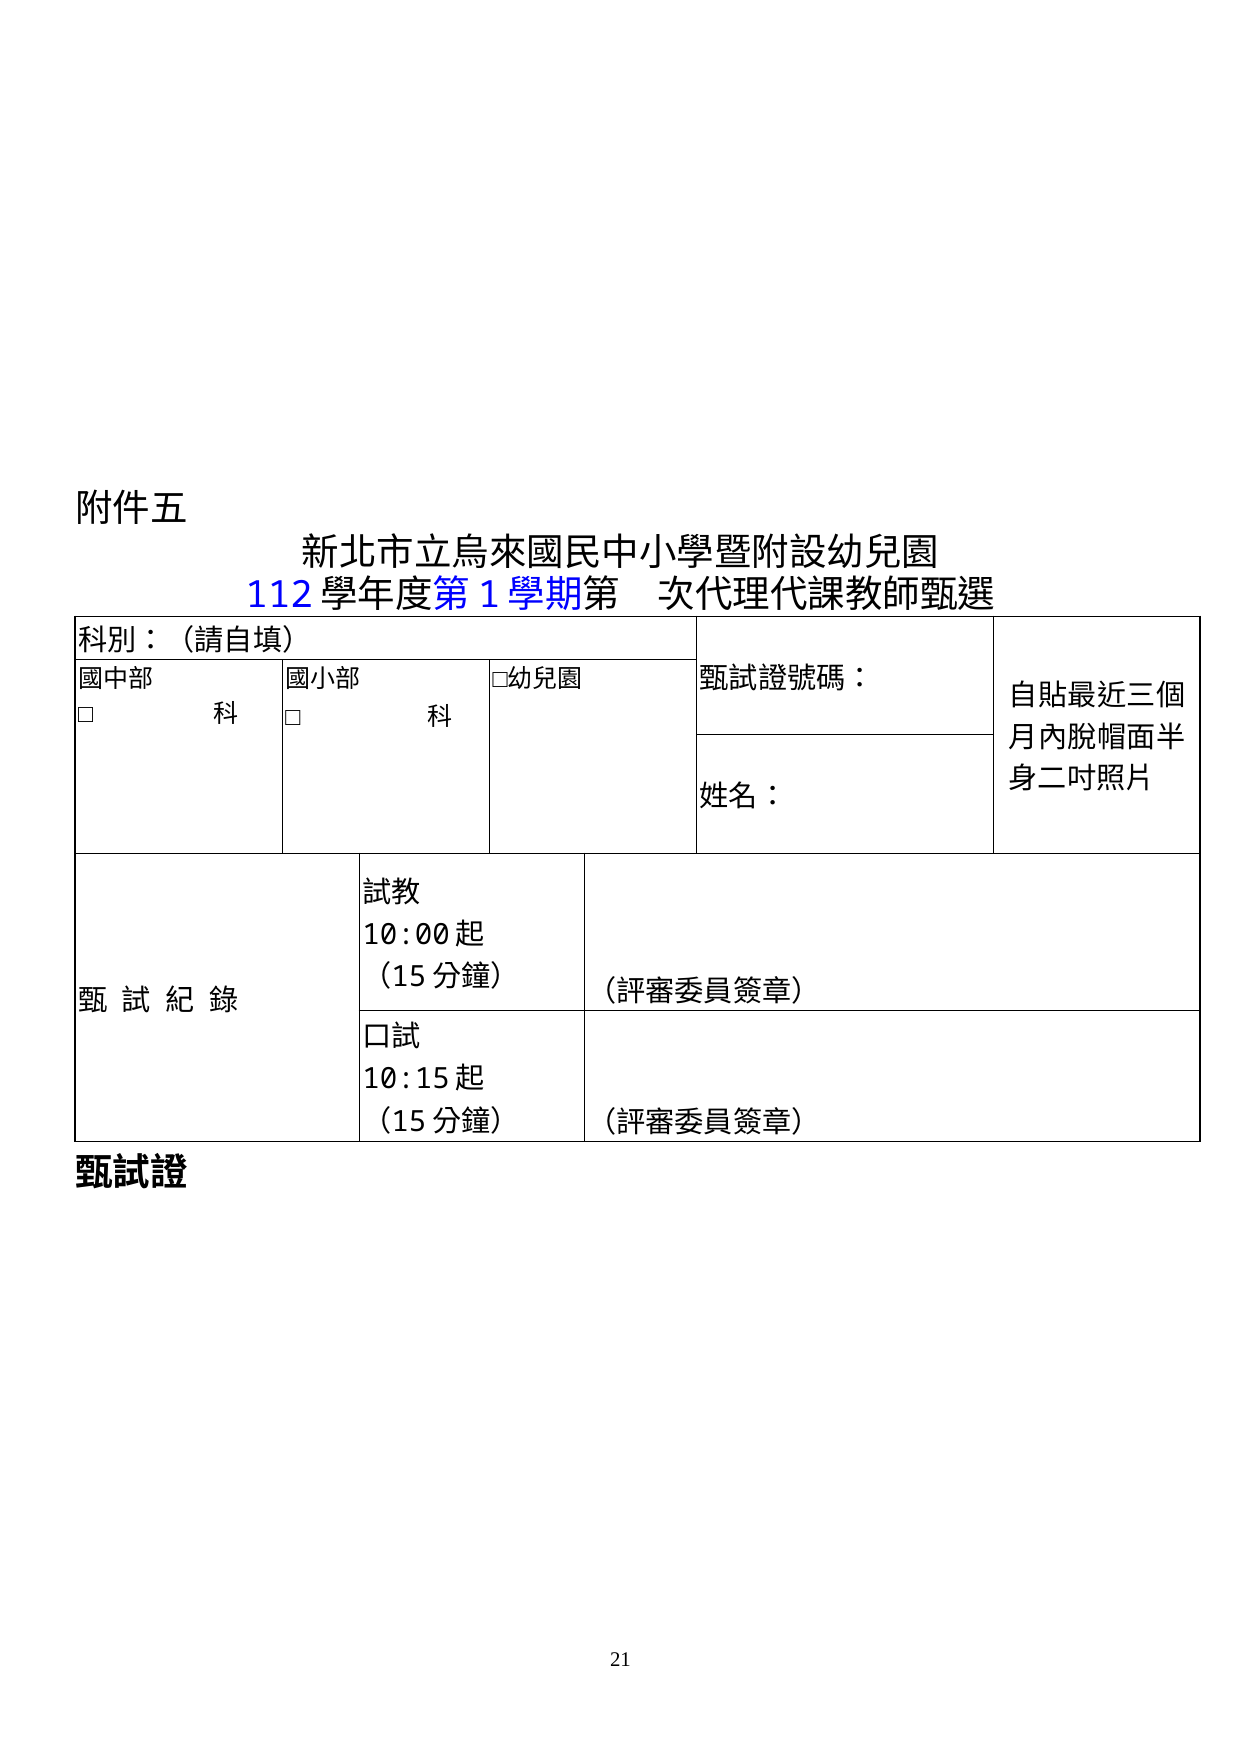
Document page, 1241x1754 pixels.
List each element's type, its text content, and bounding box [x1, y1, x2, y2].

table_header 自貼最近三個月內脫帽面半身二吋照片 [994, 617, 1199, 853]
text 附件五 [75, 478, 1165, 532]
text 新北市立烏來國民中小學暨附設幼兒園 [75, 532, 1165, 574]
text 甄試證 [75, 1142, 1165, 1196]
table_header 科別：（請自填） [76, 617, 696, 659]
table_cell 姓名： [697, 735, 993, 853]
table_cell □幼兒園 [490, 660, 696, 853]
table_cell 口試 10:15起 （15分鐘） [360, 1011, 584, 1141]
table_cell 甄 試 紀 錄 [76, 854, 359, 1141]
table_cell （評審委員簽章） [585, 854, 1199, 1010]
table_cell 國中部 □ 科 [76, 660, 282, 853]
table_header 甄試證號碼： [697, 617, 993, 734]
table_cell 國小部 科 [283, 660, 489, 853]
text 112學年度第1學期第 次代理代課教師甄選 [75, 574, 1165, 616]
table_cell （評審委員簽章） [585, 1011, 1199, 1141]
table_cell 試教 10:00起 （15分鐘） [360, 854, 584, 1010]
